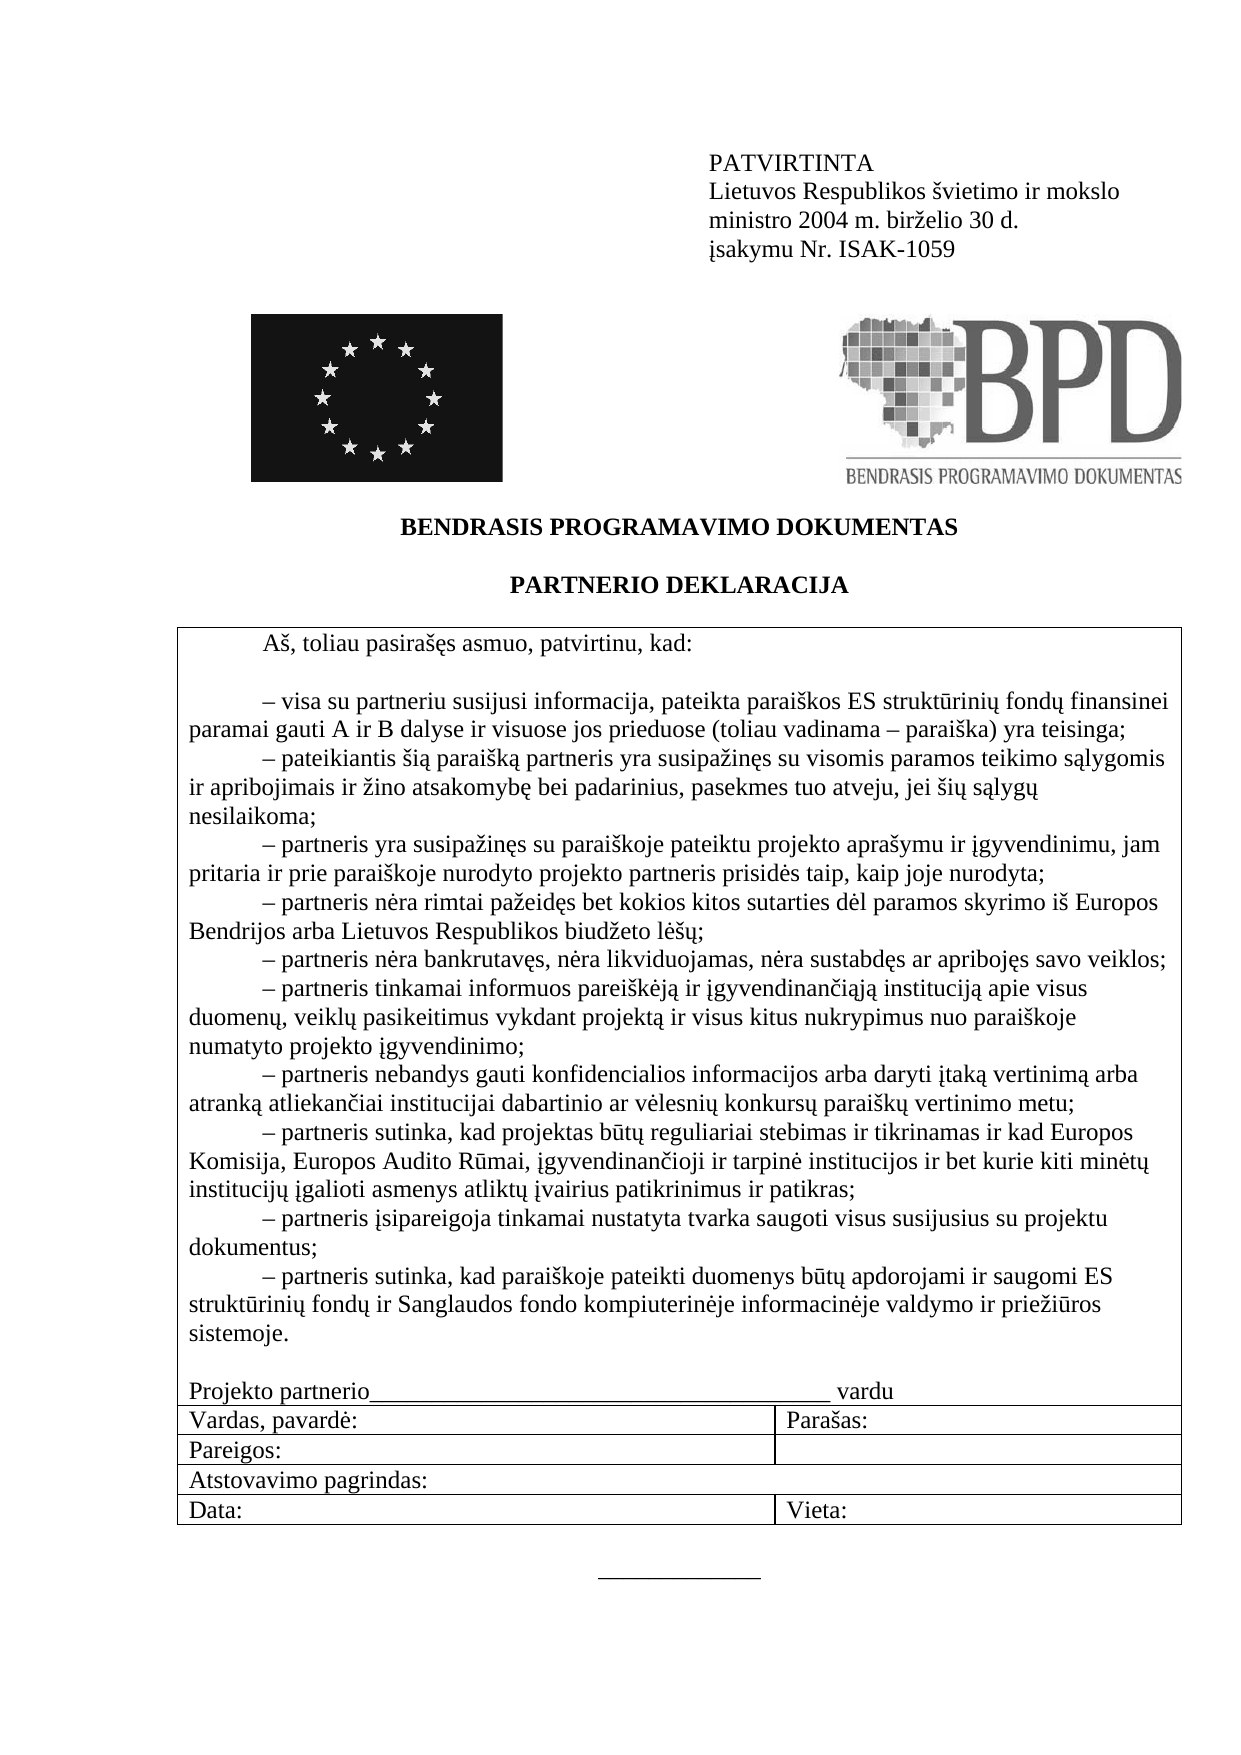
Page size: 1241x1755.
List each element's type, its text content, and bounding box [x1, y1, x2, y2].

text įsakymu Nr. ISAK-1059 [177, 234, 1181, 263]
table_cell Vardas, pavardė: [178, 1406, 774, 1434]
text PARTNERIO DEKLARACIJA [177, 570, 1181, 598]
text BENDRASIS PROGRAMAVIMO DOKUMENTAS [177, 512, 1181, 541]
table_cell Pareigos: [178, 1435, 774, 1464]
table_cell Vieta: [776, 1495, 1181, 1524]
text PATVIRTINTA [177, 148, 1181, 176]
text ministro 2004 m. birželio 30 d. [177, 205, 1181, 234]
table_cell Data: [178, 1495, 774, 1524]
text _____________ [177, 1553, 1181, 1582]
table_cell Atstovavimo pagrindas: [178, 1465, 1181, 1494]
table_cell [776, 1435, 1181, 1464]
table_header Aš, toliau pasirašęs asmuo, patvirtinu, kad: – visa su partneriu susijusi informacija, pateikta paraiškos ES struktūrinių fondų finansinei paramai gauti A ir B dalyse ir visuose jos prieduose (toliau vadinama – paraiška) yra teisinga; – pateikiantis šią paraišką partneris yra susipažinęs su visomis paramos teikimo sąlygomis ir apribojimais ir žino atsakomybę bei padarinius, pasekmes tuo atveju, jei šių sąlygų nesilaikoma; – partneris yra susipažinęs su paraiškoje pateiktu projekto aprašymu ir įgyvendinimu, jam pritaria ir prie paraiškoje nurodyto projekto partneris prisidės taip, kaip joje nurodyta; – partneris nėra rimtai pažeidęs bet kokios kitos sutarties dėl paramos skyrimo iš Europos Bendrijos arba Lietuvos Respublikos biudžeto lėšų; – partneris nėra bankrutavęs, nėra likviduojamas, nėra sustabdęs ar apribojęs savo veiklos; – partneris tinkamai informuos pareiškėją ir įgyvendinančiąją instituciją apie visus duomenų, veiklų pasikeitimus vykdant projektą ir visus kitus nukrypimus nuo paraiškoje numatyto projekto įgyvendinimo; – partneris nebandys gauti konfidencialios informacijos arba daryti įtaką vertinimą arba atranką atliekančiai institucijai dabartinio ar vėlesnių konkursų paraiškų vertinimo metu; – partneris sutinka, kad projektas būtų reguliariai stebimas ir tikrinamas ir kad Europos Komisija, Europos Audito Rūmai, įgyvendinančioji ir tarpinė institucijos ir bet kurie kiti minėtų institucijų įgalioti asmenys atliktų įvairius patikrinimus ir patikras; – partneris įsipareigoja tinkamai nustatyta tvarka saugoti visus susijusius su projektu dokumentus; – partneris sutinka, kad paraiškoje pateikti duomenys būtų apdorojami ir saugomi ES struktūrinių fondų ir Sanglaudos fondo kompiuterinėje informacinėje valdymo ir priežiūros sistemoje. Projekto partnerio vardu [178, 628, 1181, 1404]
text Lietuvos Respublikos švietimo ir mokslo [177, 176, 1181, 205]
table_cell Parašas: [776, 1406, 1181, 1434]
